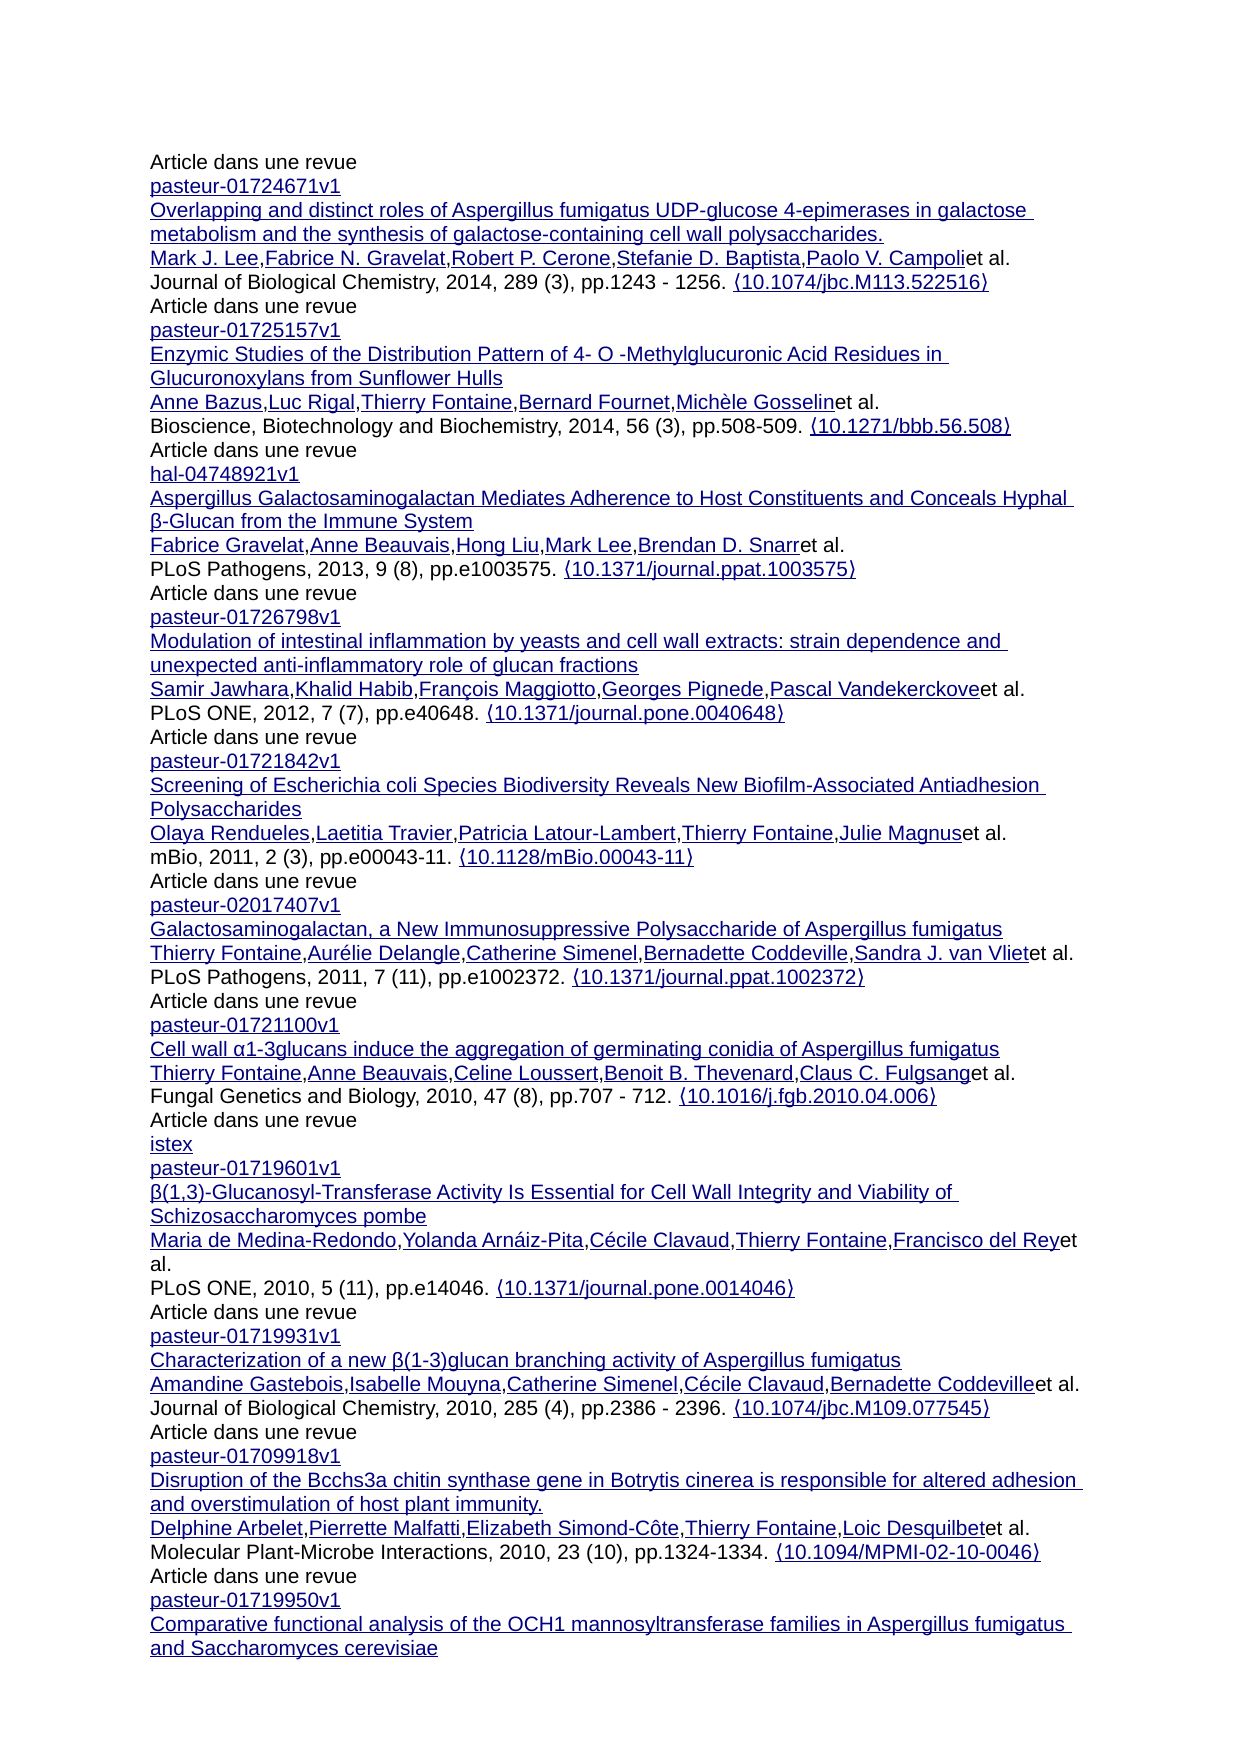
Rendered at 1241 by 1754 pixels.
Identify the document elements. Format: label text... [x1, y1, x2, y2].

table_cell Characterization of a new β(1-3)glucan branching activity of Aspergillus fumigatus Amandine Gastebois,Isabelle Mouyna,Catherine Simenel,Cécile Clavaud,Bernadette Coddevilleet al. Journal of Biological Chemistry, 2010, 285 (4), pp.2386 - 2396. ⟨10.1074/jbc.M109.077545⟩ Article dans une revue pasteur-01709918v1 [150, 1348, 1090, 1468]
table_cell Overlapping and distinct roles of Aspergillus fumigatus UDP-glucose 4-epimerases in galactose metabolism and the synthesis of galactose-containing cell wall polysaccharides. Mark J. Lee,Fabrice N. Gravelat,Robert P. Cerone,Stefanie D. Baptista,Paolo V. Campoliet al. Journal of Biological Chemistry, 2014, 289 (3), pp.1243 - 1256. ⟨10.1074/jbc.M113.522516⟩ Article dans une revue pasteur-01725157v1 [150, 198, 1090, 342]
table_cell β(1,3)-Glucanosyl-Transferase Activity Is Essential for Cell Wall Integrity and Viability of Schizosaccharomyces pombe Maria de Medina-Redondo,Yolanda Arnáiz-Pita,Cécile Clavaud,Thierry Fontaine,Francisco del Reyet al. PLoS ONE, 2010, 5 (11), pp.e14046. ⟨10.1371/journal.pone.0014046⟩ Article dans une revue pasteur-01719931v1 [150, 1180, 1090, 1348]
table_cell Article dans une revue pasteur-01724671v1 [150, 150, 1090, 198]
table_cell Disruption of the Bcchs3a chitin synthase gene in Botrytis cinerea is responsible for altered adhesion and overstimulation of host plant immunity. Delphine Arbelet,Pierrette Malfatti,Elizabeth Simond-Côte,Thierry Fontaine,Loic Desquilbetet al. Molecular Plant-Microbe Interactions, 2010, 23 (10), pp.1324-1334. ⟨10.1094/MPMI-02-10-0046⟩ Article dans une revue pasteur-01719950v1 [150, 1468, 1090, 1611]
table_cell Cell wall α1-3glucans induce the aggregation of germinating conidia of Aspergillus fumigatus Thierry Fontaine,Anne Beauvais,Celine Loussert,Benoit B. Thevenard,Claus C. Fulgsanget al. Fungal Genetics and Biology, 2010, 47 (8), pp.707 - 712. ⟨10.1016/j.fgb.2010.04.006⟩ Article dans une revue istex pasteur-01719601v1 [150, 1036, 1090, 1180]
table_cell Screening of Escherichia coli Species Biodiversity Reveals New Biofilm-Associated Antiadhesion Polysaccharides Olaya Rendueles,Laetitia Travier,Patricia Latour-Lambert,Thierry Fontaine,Julie Magnuset al. mBio, 2011, 2 (3), pp.e00043-11. ⟨10.1128/mBio.00043-11⟩ Article dans une revue pasteur-02017407v1 [150, 773, 1090, 917]
table_cell Comparative functional analysis of the OCH1 mannosyltransferase families in Aspergillus fumigatus and Saccharomyces cerevisiae [150, 1611, 1090, 1659]
table_cell Galactosaminogalactan, a New Immunosuppressive Polysaccharide of Aspergillus fumigatus Thierry Fontaine,Aurélie Delangle,Catherine Simenel,Bernadette Coddeville,Sandra J. van Vlietet al. PLoS Pathogens, 2011, 7 (11), pp.e1002372. ⟨10.1371/journal.ppat.1002372⟩ Article dans une revue pasteur-01721100v1 [150, 917, 1090, 1036]
table_cell Aspergillus Galactosaminogalactan Mediates Adherence to Host Constituents and Conceals Hyphal β-Glucan from the Immune System Fabrice Gravelat,Anne Beauvais,Hong Liu,Mark Lee,Brendan D. Snarret al. PLoS Pathogens, 2013, 9 (8), pp.e1003575. ⟨10.1371/journal.ppat.1003575⟩ Article dans une revue pasteur-01726798v1 [150, 485, 1090, 629]
table_cell Modulation of intestinal inflammation by yeasts and cell wall extracts: strain dependence and unexpected anti-inflammatory role of glucan fractions Samir Jawhara,Khalid Habib,François Maggiotto,Georges Pignede,Pascal Vandekerckoveet al. PLoS ONE, 2012, 7 (7), pp.e40648. ⟨10.1371/journal.pone.0040648⟩ Article dans une revue pasteur-01721842v1 [150, 629, 1090, 773]
table_cell Enzymic Studies of the Distribution Pattern of 4- O -Methylglucuronic Acid Residues in Glucuronoxylans from Sunflower Hulls Anne Bazus,Luc Rigal,Thierry Fontaine,Bernard Fournet,Michèle Gosselinet al. Bioscience, Biotechnology and Biochemistry, 2014, 56 (3), pp.508-509. ⟨10.1271/bbb.56.508⟩ Article dans une revue hal-04748921v1 [150, 342, 1090, 485]
